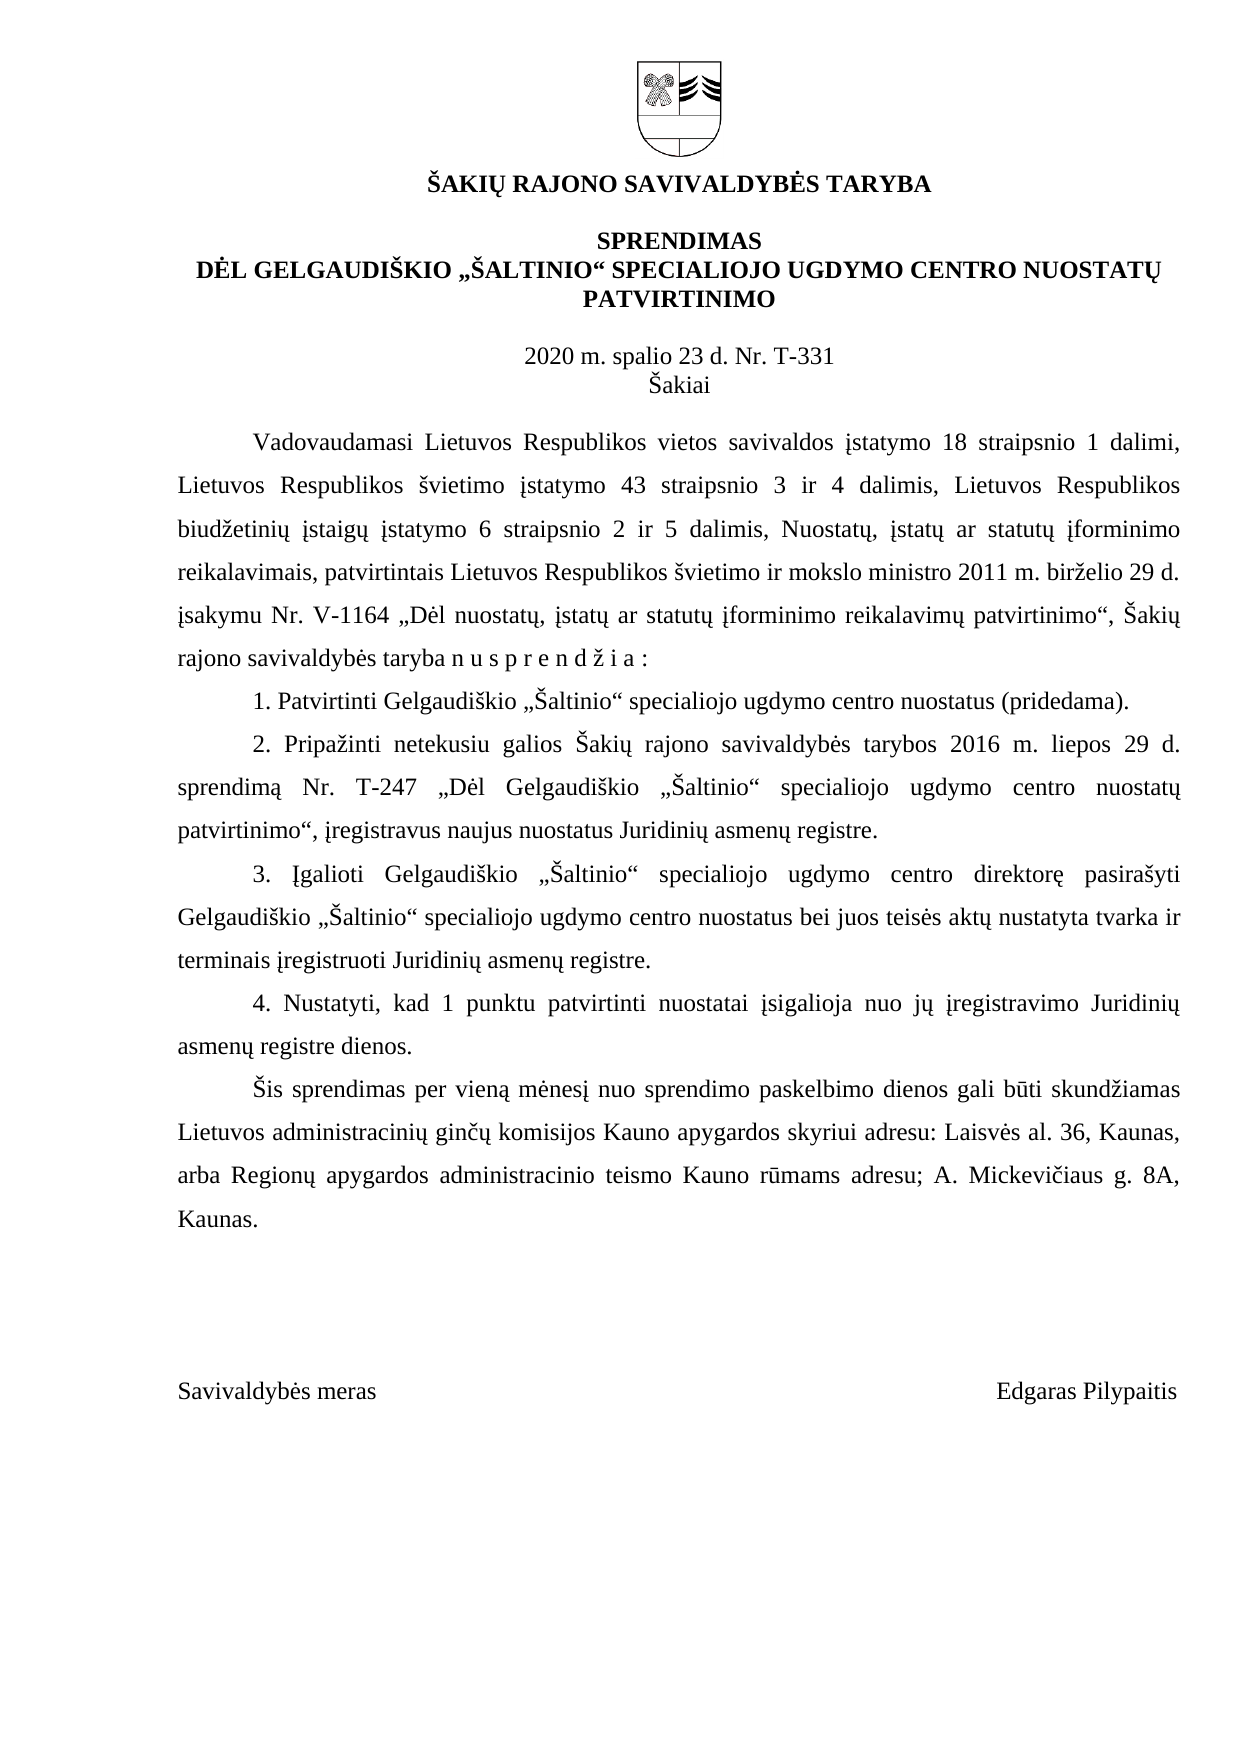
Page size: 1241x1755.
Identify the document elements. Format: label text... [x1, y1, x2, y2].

text DĖL GELGAUDIŠKIO „ŠALTINIO“ SPECIALIOJO UGDYMO CENTRO NUOSTATŲ PATVIRTINIMO [177, 255, 1181, 312]
text Šis sprendimas per vieną mėnesį nuo sprendimo paskelbimo dienos gali būti skundžiamas Lietuvos administracinių ginčų komisijos Kauno apygardos skyriui adresu: Laisvės al. 36, Kaunas, arba Regionų apygardos administracinio teismo Kauno rūmams adresu; A. Mickevičiaus g. 8A, Kaunas. [177, 1074, 1181, 1232]
subtitle SPRENDIMAS [177, 226, 1181, 255]
text 2. Pripažinti netekusiu galios Šakių rajono savivaldybės tarybos 2016 m. liepos 29 d. sprendimą Nr. T-247 „Dėl Gelgaudiškio „Šaltinio“ specialiojo ugdymo centro nuostatų patvirtinimo“, įregistravus naujus nuostatus Juridinių asmenų registre. [177, 729, 1181, 844]
text 2020 m. spalio 23 d. Nr. T-331 [177, 341, 1181, 370]
text 3. Įgalioti Gelgaudiškio „Šaltinio“ specialiojo ugdymo centro direktorę pasirašyti Gelgaudiškio „Šaltinio“ specialiojo ugdymo centro nuostatus bei juos teisės aktų nustatyta tvarka ir terminais įregistruoti Juridinių asmenų registre. [177, 859, 1181, 974]
text 4. Nustatyti, kad 1 punktu patvirtinti nuostatai įsigalioja nuo jų įregistravimo Juridinių asmenų registre dienos. [177, 988, 1181, 1060]
text ŠAKIŲ RAJONO SAVIVALDYBĖS TARYBA [177, 169, 1181, 197]
text Savivaldybės meras Edgaras Pilypaitis [177, 1376, 1181, 1405]
text Šakiai [177, 370, 1181, 399]
text 1. Patvirtinti Gelgaudiškio „Šaltinio“ specialiojo ugdymo centro nuostatus (pridedama). [177, 686, 1181, 715]
text Vadovaudamasi Lietuvos Respublikos vietos savivaldos įstatymo 18 straipsnio 1 dalimi, Lietuvos Respublikos švietimo įstatymo 43 straipsnio 3 ir 4 dalimis, Lietuvos Respublikos biudžetinių įstaigų įstatymo 6 straipsnio 2 ir 5 dalimis, Nuostatų, įstatų ar statutų įforminimo reikalavimais, patvirtintais Lietuvos Respublikos švietimo ir mokslo ministro 2011 m. birželio 29 d. įsakymu Nr. V-1164 „Dėl nuostatų, įstatų ar statutų įforminimo reikalavimų patvirtinimo“, Šakių rajono savivaldybės taryba nusprendžia: [177, 427, 1181, 672]
